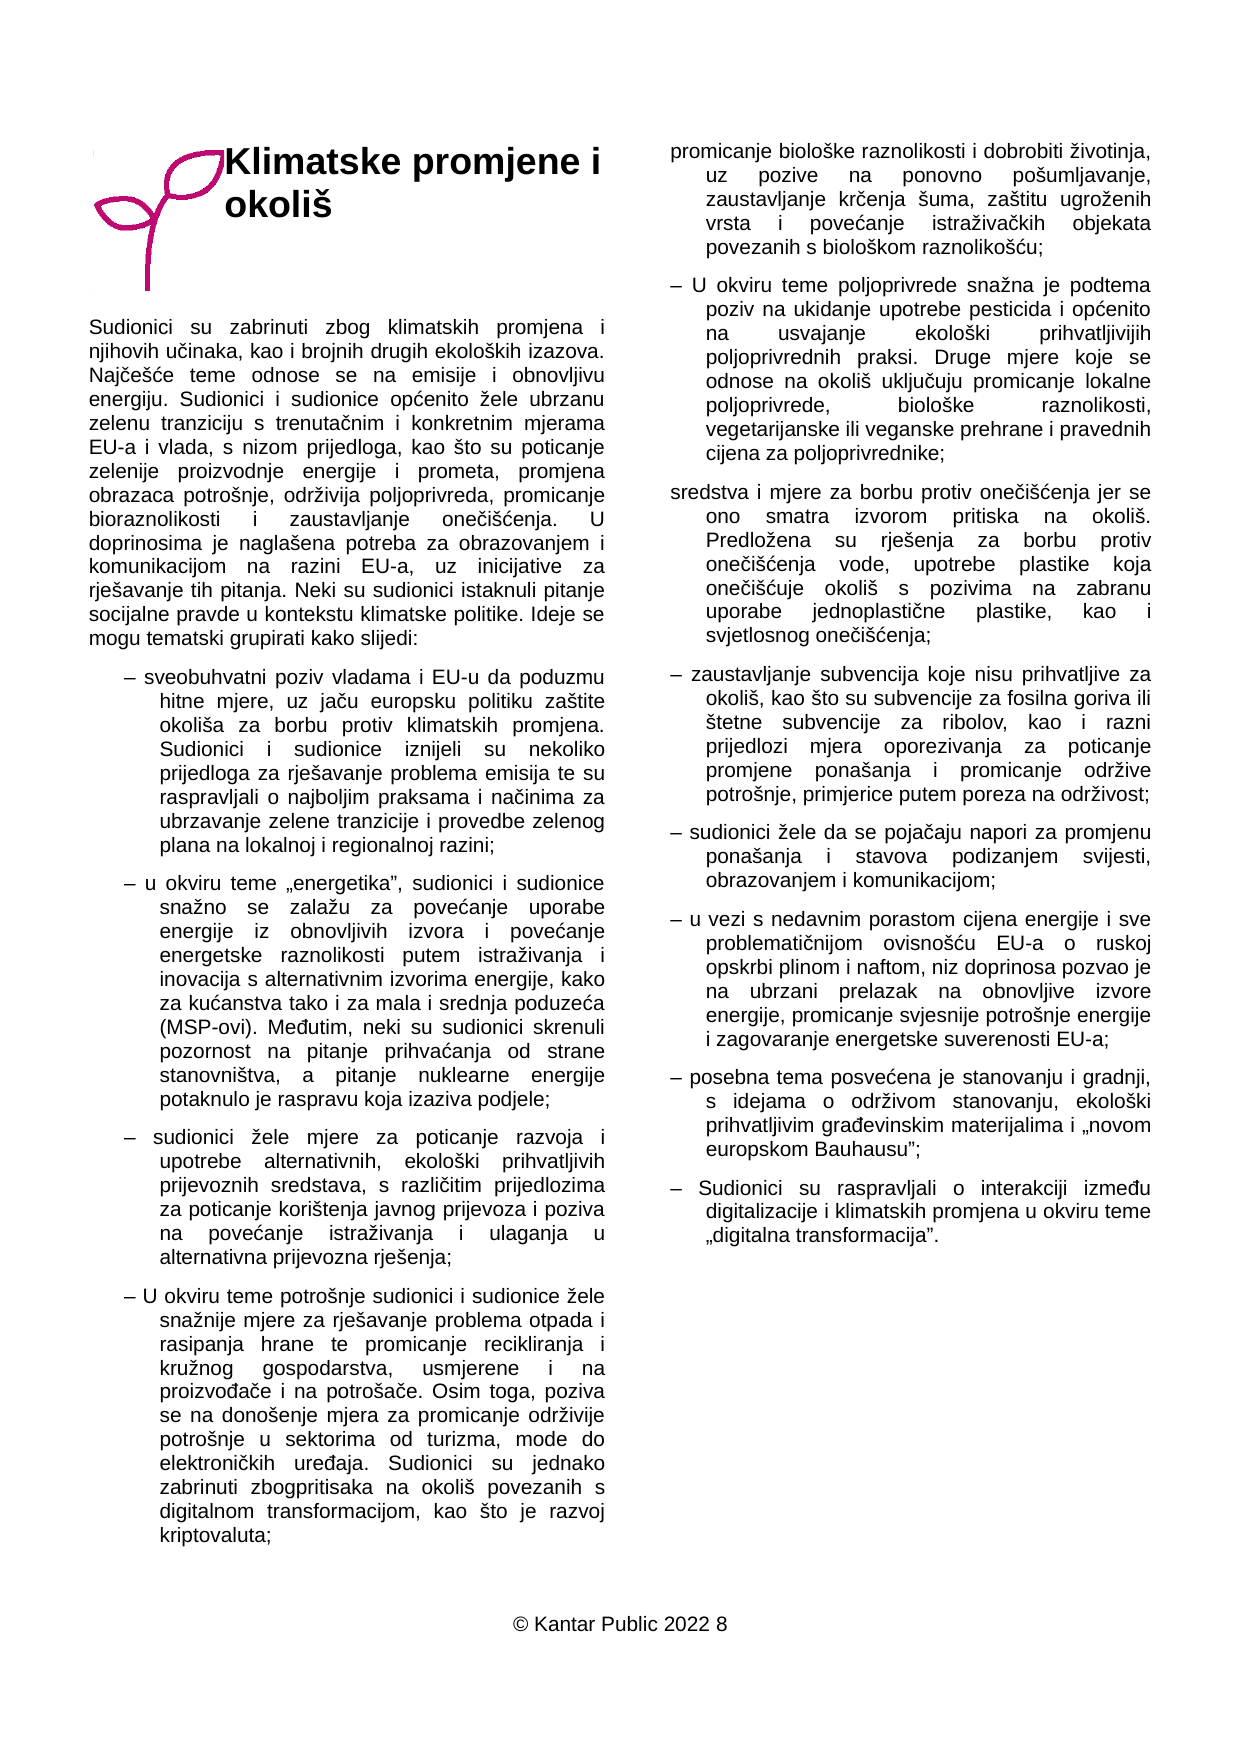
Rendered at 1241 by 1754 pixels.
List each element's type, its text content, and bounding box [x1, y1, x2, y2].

text ‒ sveobuhvatni poziv vladama i EU-u da poduzmu hitne mjere, uz jaču europsku politiku zaštite okoliša za borbu protiv klimatskih promjena. Sudionici i sudionice iznijeli su nekoliko prijedloga za rješavanje problema emisija te su raspravljali o najboljim praksama i načinima za ubrzavanje zelene tranzicije i provedbe zelenog plana na lokalnoj i regionalnoj razini; [124, 665, 605, 856]
text promicanje biološke raznolikosti i dobrobiti životinja, uz pozive na ponovno pošumljavanje, zaustavljanje krčenja šuma, zaštitu ugroženih vrsta i povećanje istraživačkih objekata povezanih s biološkom raznolikošću; [670, 139, 1152, 259]
text sredstva i mjere za borbu protiv onečišćenja jer se ono smatra izvorom pritiska na okoliš. Predložena su rješenja za borbu protiv onečišćenja vode, upotrebe plastike koja onečišćuje okoliš s pozivima na zabranu uporabe jednoplastične plastike, kao i svjetlosnog onečišćenja; [670, 479, 1152, 647]
text Sudionici su zabrinuti zbog klimatskih promjena i njihovih učinaka, kao i brojnih drugih ekoloških izazova. Najčešće teme odnose se na emisije i obnovljivu energiju. Sudionici i sudionice općenito žele ubrzanu zelenu tranziciju s trenutačnim i konkretnim mjerama EU-a i vlada, s nizom prijedloga, kao što su poticanje zelenije proizvodnje energije i prometa, promjena obrazaca potrošnje, održivija poljoprivreda, promicanje bioraznolikosti i zaustavljanje onečišćenja. U doprinosima je naglašena potreba za obrazovanjem i komunikacijom na razini EU-a, uz inicijative za rješavanje tih pitanja. Neki su sudionici istaknuli pitanje socijalne pravde u kontekstu klimatske politike. Ideje se mogu tematski grupirati kako slijedi: [88, 315, 605, 650]
text ‒ sudionici žele mjere za poticanje razvoja i upotrebe alternativnih, ekološki prihvatljivih prijevoznih sredstava, s različitim prijedlozima za poticanje korištenja javnog prijevoza i poziva na povećanje istraživanja i ulaganja u alternativna prijevozna rješenja; [124, 1125, 605, 1269]
text ‒ U okviru teme potrošnje sudionici i sudionice žele snažnije mjere za rješavanje problema otpada i rasipanja hrane te promicanje recikliranja i kružnog gospodarstva, usmjerene i na proizvođače i na potrošače. Osim toga, poziva se na donošenje mjera za promicanje održivije potrošnje u sektorima od turizma, mode do elektroničkih uređaja. Sudionici su jednako zabrinuti zbogpritisaka na okoliš povezanih s digitalnom transformacijom, kao što je razvoj kriptovaluta; [124, 1283, 605, 1547]
text ‒ u vezi s nedavnim porastom cijena energije i sve problematičnijom ovisnošću EU-a o ruskoj opskrbi plinom i naftom, niz doprinosa pozvao je na ubrzani prelazak na obnovljive izvore energije, promicanje svjesnije potrošnje energije i zagovaranje energetske suverenosti EU-a; [670, 907, 1152, 1050]
text ‒ u okviru teme „energetika”, sudionici i sudionice snažno se zalažu za povećanje uporabe energije iz obnovljivih izvora i povećanje energetske raznolikosti putem istraživanja i inovacija s alternativnim izvorima energije, kako za kućanstva tako i za mala i srednja poduzeća (MSP-ovi). Međutim, neki su sudionici skrenuli pozornost na pitanje prihvaćanja od strane stanovništva, a pitanje nuklearne energije potaknulo je raspravu koja izaziva podjele; [124, 871, 605, 1111]
text ‒ sudionici žele da se pojačaju napori za promjenu ponašanja i stavova podizanjem svijesti, obrazovanjem i komunikacijom; [670, 820, 1152, 892]
picture [93, 150, 225, 291]
text ‒ zaustavljanje subvencija koje nisu prihvatljive za okoliš, kao što su subvencije za fosilna goriva ili štetne subvencije za ribolov, kao i razni prijedlozi mjera oporezivanja za poticanje promjene ponašanja i promicanje održive potrošnje, primjerice putem poreza na održivost; [670, 662, 1152, 806]
subtitle Klimatske promjene i okoliš [88, 139, 605, 225]
text ‒ Sudionici su raspravljali o interakciji između digitalizacije i klimatskih promjena u okviru teme „digitalna transformacija”. [670, 1175, 1152, 1247]
text ‒ U okviru teme poljoprivrede snažna je podtema poziv na ukidanje upotrebe pesticida i općenito na usvajanje ekološki prihvatljivijih poljoprivrednih praksi. Druge mjere koje se odnose na okoliš uključuju promicanje lokalne poljoprivrede, biološke raznolikosti, vegetarijanske ili veganske prehrane i pravednih cijena za poljoprivrednike; [670, 273, 1152, 465]
text ‒ posebna tema posvećena je stanovanju i gradnji, s idejama o održivom stanovanju, ekološki prihvatljivim građevinskim materijalima i „novom europskom Bauhausu”; [670, 1065, 1152, 1161]
